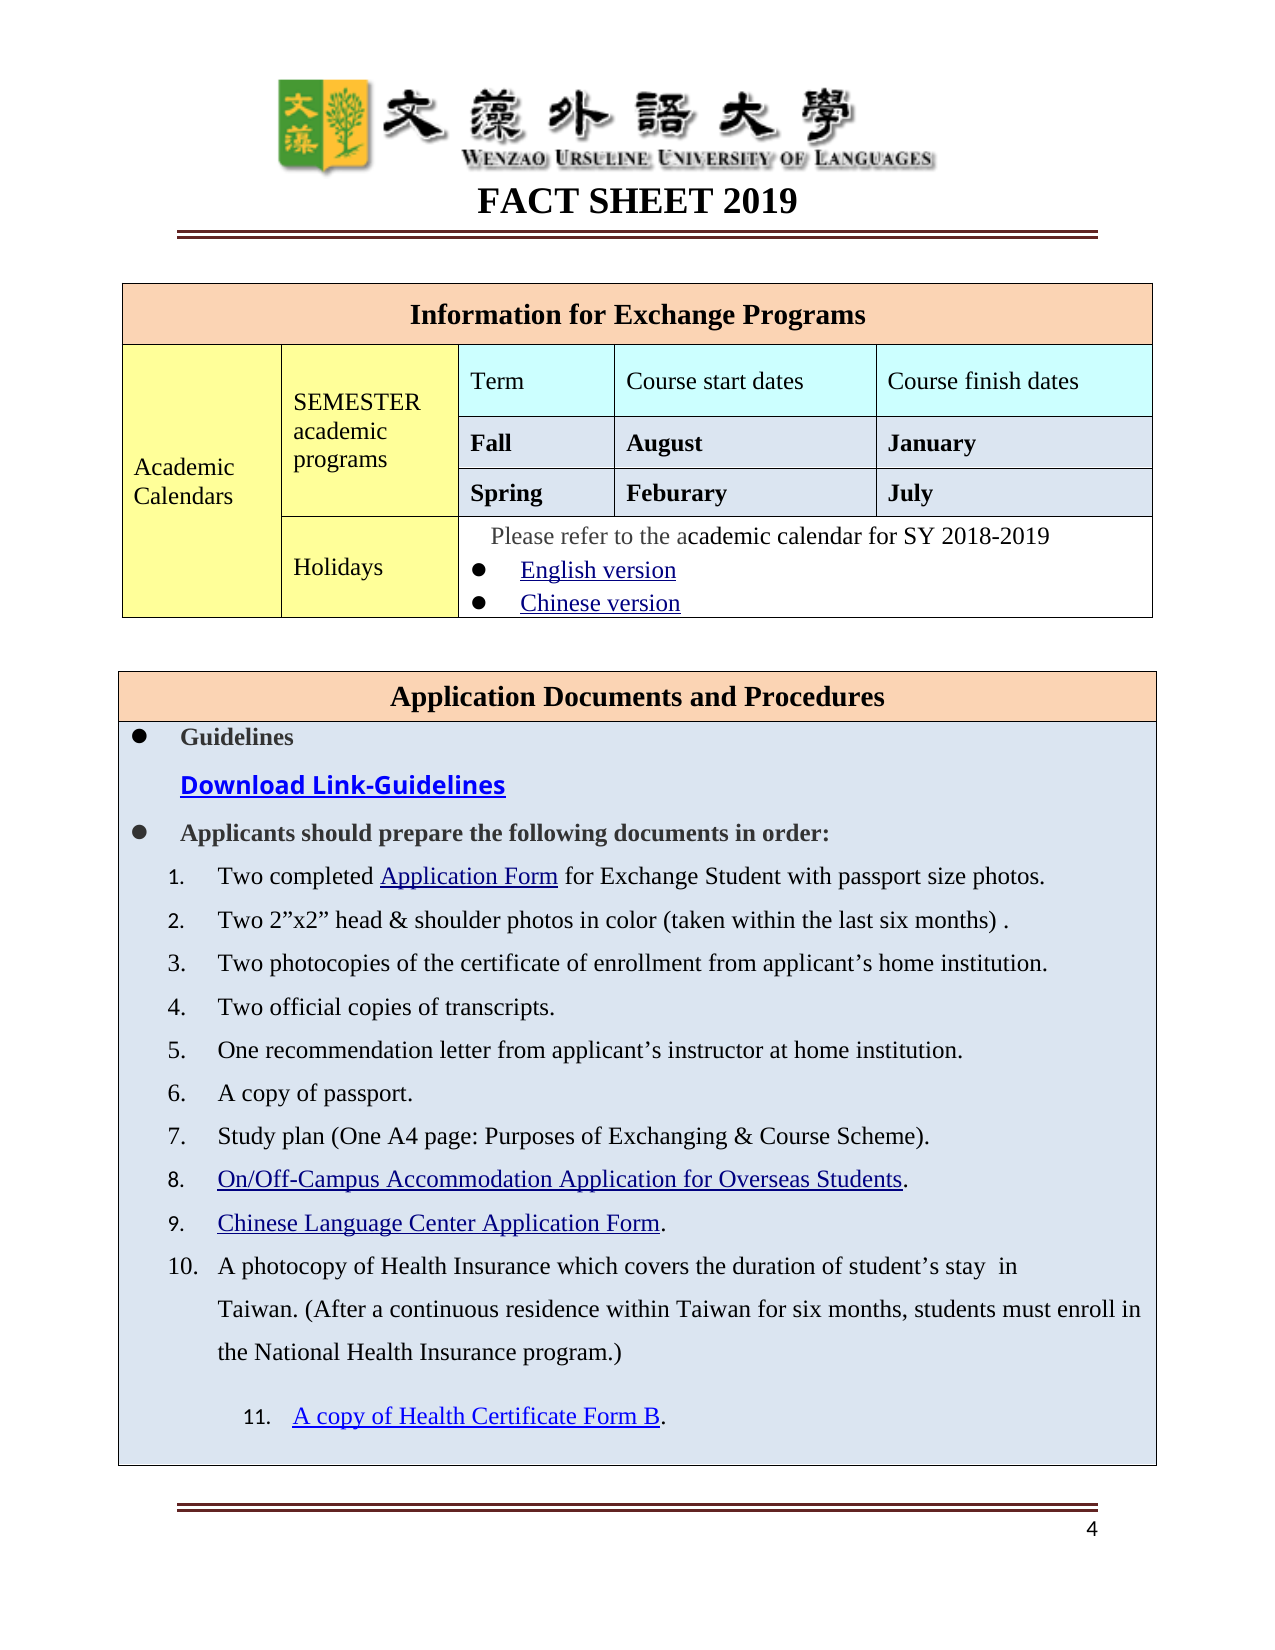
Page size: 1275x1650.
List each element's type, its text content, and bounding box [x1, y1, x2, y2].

table_cell Academic Calendars [123, 345, 281, 617]
table_cell August [615, 417, 876, 467]
table_cell Term [459, 345, 614, 416]
table_cell Guidelines Download Link-Guidelines Applicants should prepare the following documents in order: Two completed Application Form for Exchange Student with passport size photos. Two 2”x2” head & shoulder photos in color (taken within the last six months) . Two photocopies of the certificate of enrollment from applicant’s home institution. Two official copies of transcripts. One recommendation letter from applicant’s instructor at home institution. A copy of passport. Study plan (One A4 page: Purposes of Exchanging & Course Scheme). On/Off-Campus Accommodation Application for Overseas Students. Chinese Language Center Application Form. A photocopy of Health Insurance which covers the duration of student’s stay in Taiwan. (After a continuous residence within Taiwan for six months, students must enroll in the National Health Insurance program.) A copy of Health Certificate Form B. Authorization for Emergency Medication. *Students should purchase his/her overseas insurance and present the copy of the insurance certificate to the Office of International Cross-strait Cooperation. If not, the student will have to purchase the Cathay Life Group Insurance offered at NTD 2,500. *Application forms are available at Download Link-Application Form [119, 722, 1156, 1464]
table_cell July [877, 469, 1152, 516]
table_header Application Documents and Procedures [119, 672, 1156, 721]
table_cell Spring [459, 469, 614, 516]
table_cell Please refer to the academic calendar for SY 2018-2019 English version Chinese version [459, 517, 490, 617]
table_cell SEMESTER academic programs [282, 345, 458, 516]
table_cell Feburary [615, 469, 876, 516]
table_cell Holidays [282, 517, 458, 617]
table_cell Course start dates [615, 345, 876, 416]
table_cell Course finish dates [877, 345, 1152, 416]
table_cell January [877, 417, 1152, 467]
table_cell Fall [459, 417, 614, 467]
table_header Information for Exchange Programs [123, 284, 1152, 344]
